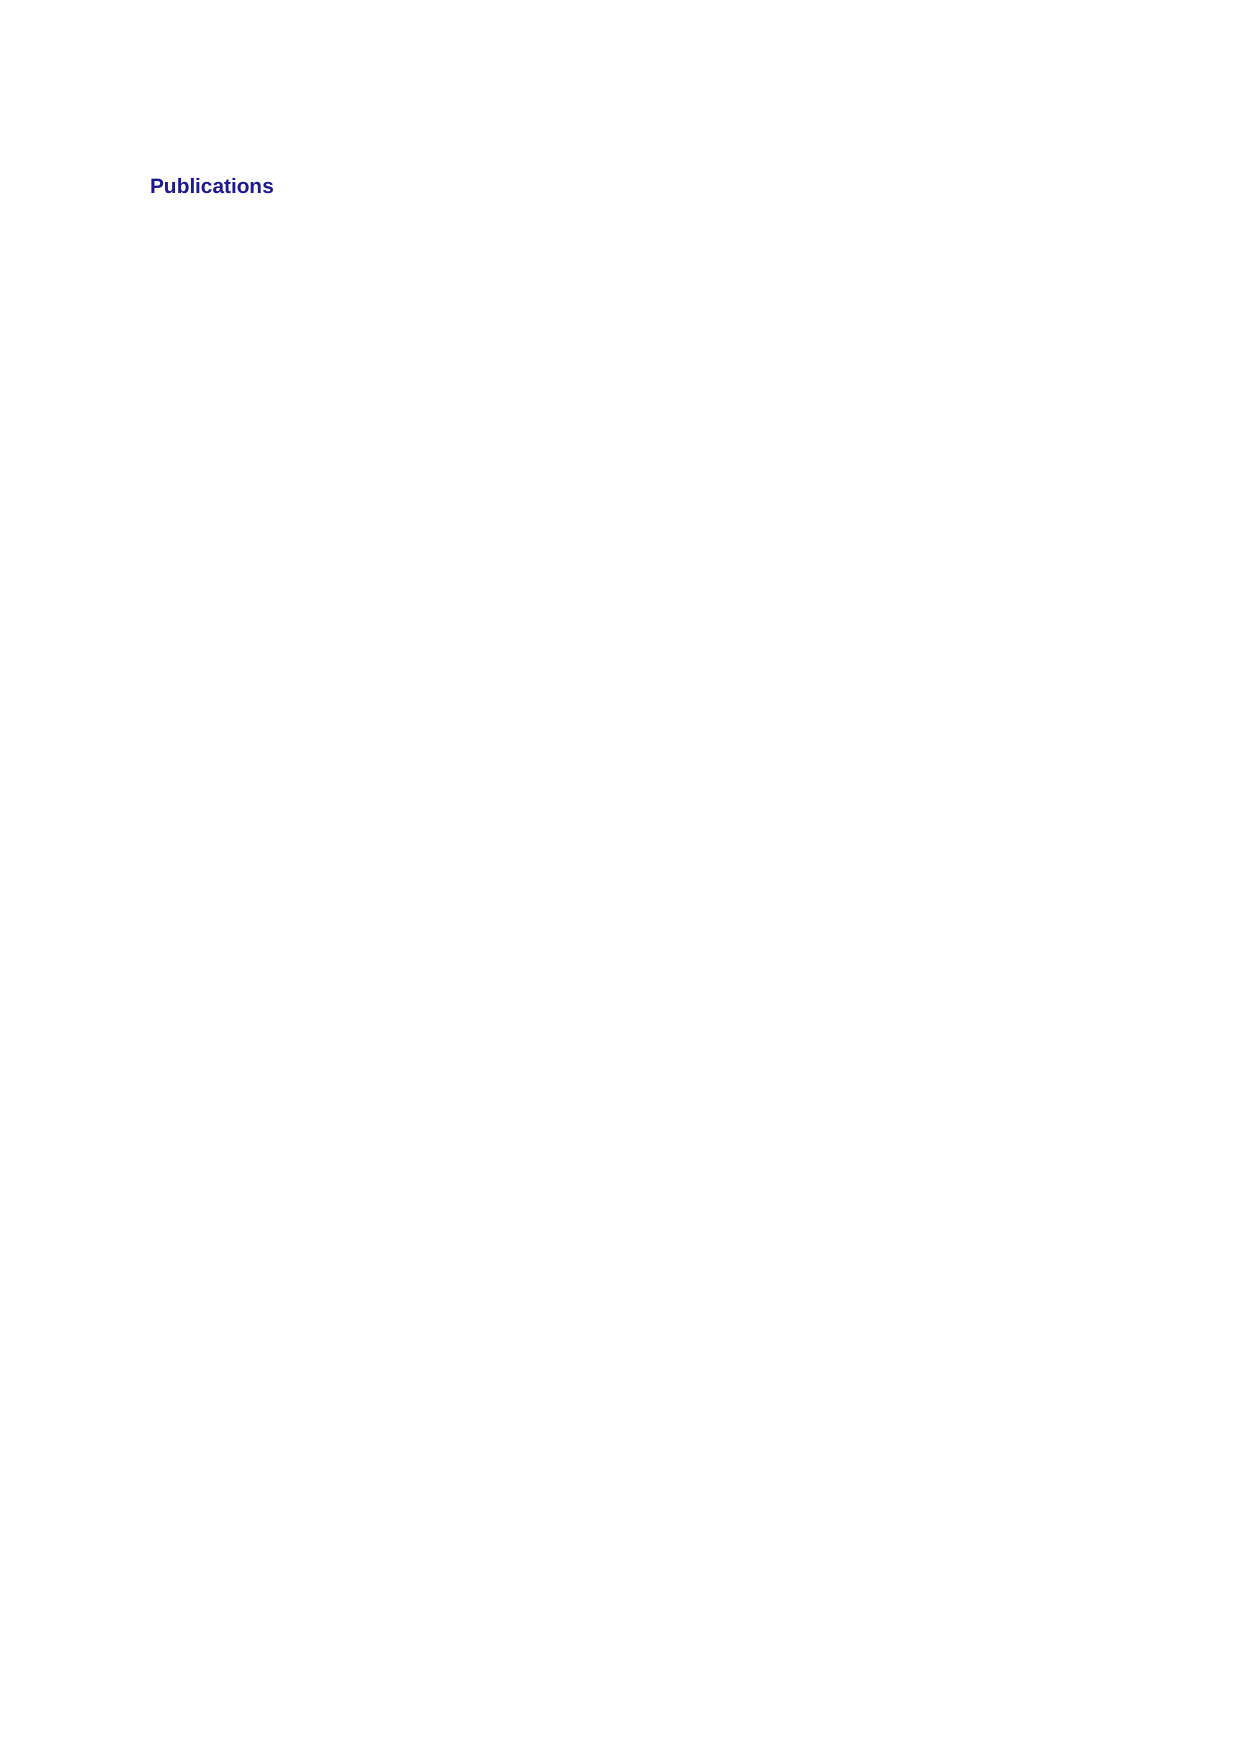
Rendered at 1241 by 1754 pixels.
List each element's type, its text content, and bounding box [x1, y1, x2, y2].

subtitle Publications [150, 174, 1090, 198]
